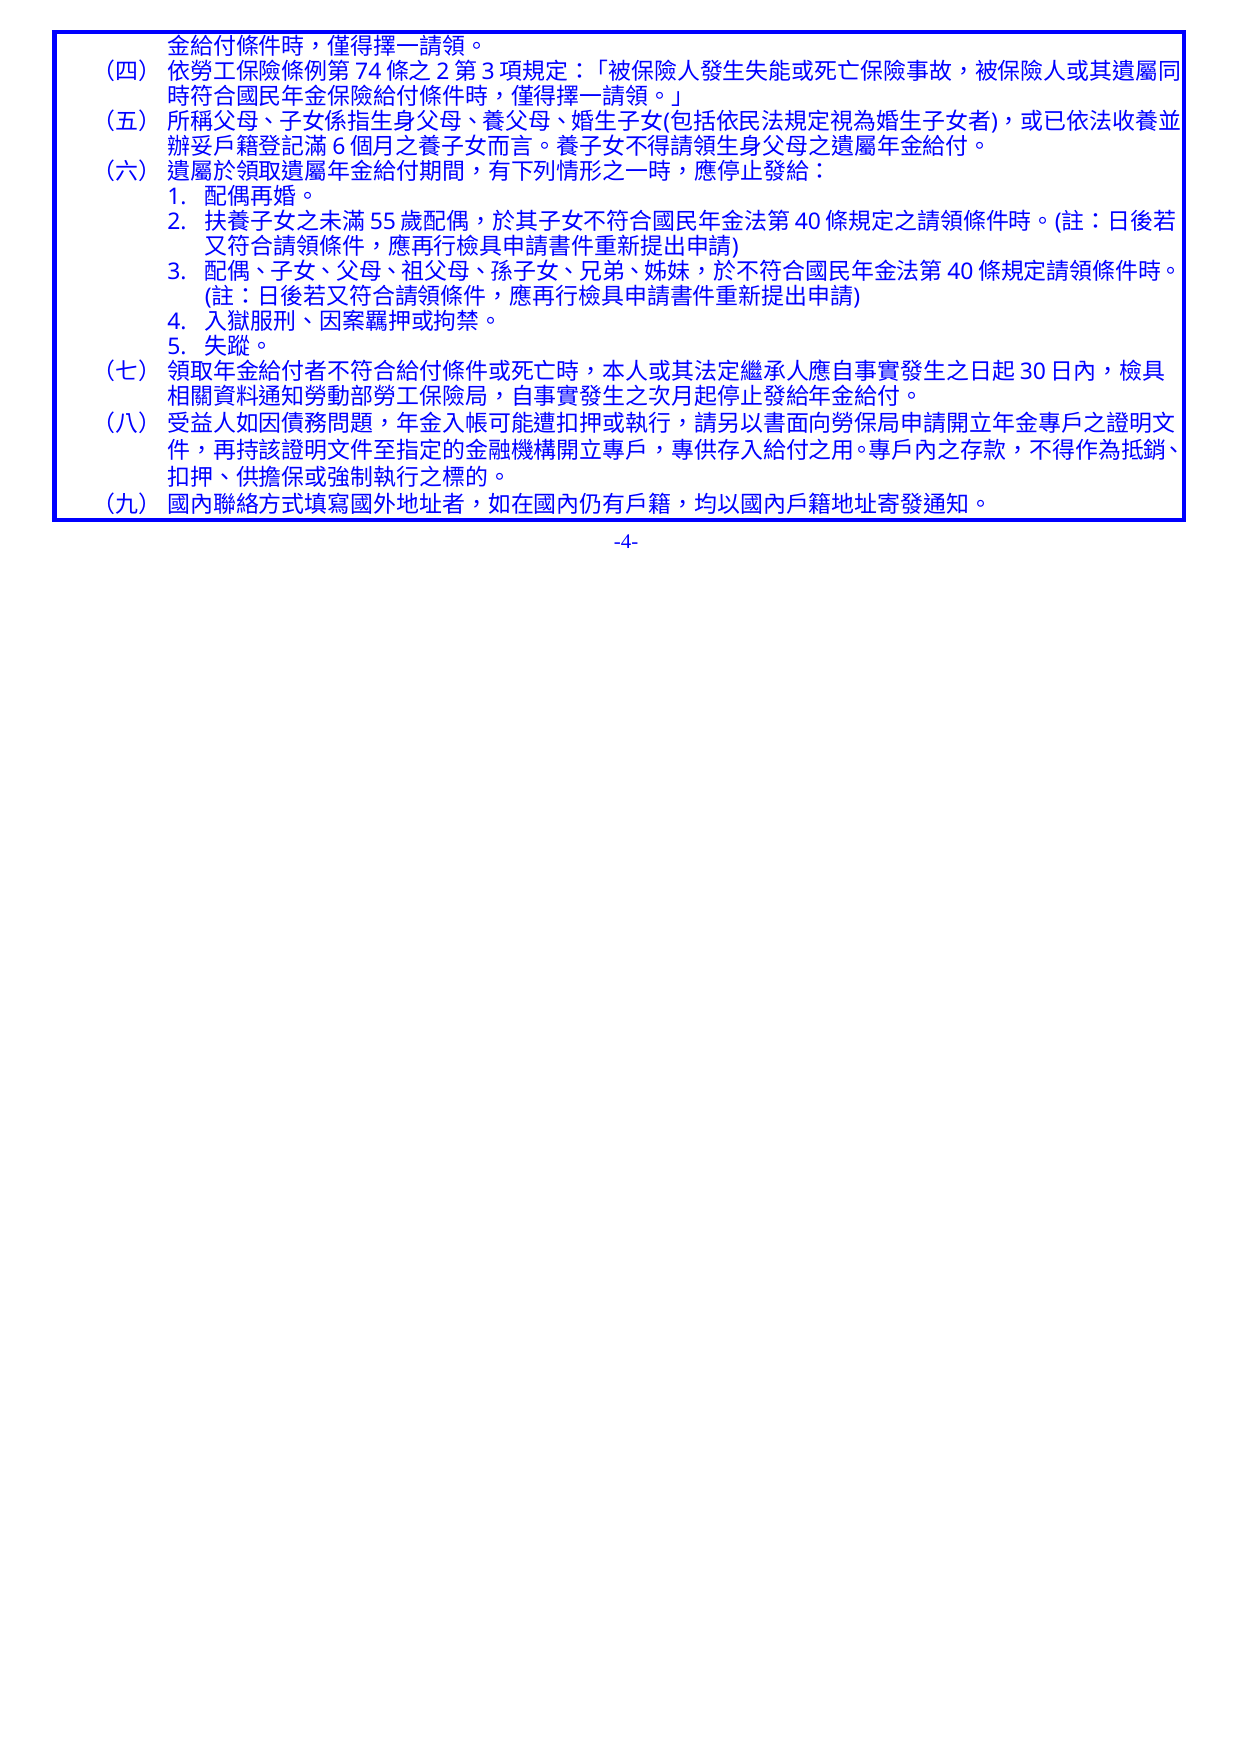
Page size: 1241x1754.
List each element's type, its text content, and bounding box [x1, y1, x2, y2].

text -4- [603, 530, 648, 553]
table_cell 請領手續： 請領遺屬年金給付時，應備書件如下： 遺屬年金給付申請書及給付收據。 死亡證明書或檢察官相驗屍體證明書，死亡宣告者為判決書(死亡證明書或相驗屍體證明書所載死亡方式如係「他殺」、「不詳」或死亡原因為「解剖鑑定中」，應出具保險事故發生經過之書面資料，以證明有無申請人故意犯罪行為)。 載有死亡登記日期之戶口名簿影本。若受益人為配偶時，應載有結婚日期；受益人為養子女時，應載有收養及登記日期。請領人與死亡之被保險人非屬同一戶籍者，應同時提出各該戶口名簿影本。 申請人依所適用之請領條件，另須檢附之其他證明文件如下： 以「在學」資格（子女或孫子女）申請者： 應檢附學費收據影本或在學證明(亦可檢附已蓋當學期註冊章之學生證正背面影本)，並應於每年九月辦妥註冊程序後，重新檢具在學證明文件送勞動部勞工保險局查核。 【註：若係就讀於國內大專院校(不含軍事學校)，且有在申請書上填寫學校名稱者，即可免檢附在學證明資料，由勞動部勞工保險局透過教育部建置之「國內大專校院學生學籍資料電子查驗服務機制」直接比對在學情形。】 以「無謀生能力」資格申請者： 應檢附重度以上身心障礙手冊(或證明)影本，或受監護宣告之證明文件(「法院監護宣告裁定書及裁定確定證明書」或「登載受監護宣告記事之戶口名簿影本」；其監護人應檢附國民身分證正背面影本或戶口名簿影本，監護人非本國籍時，應檢附有效期限內之護照或居留證影本)。 以「受被保險人扶養」申請者：（孫子女或兄弟姊妹） 應檢附受被保險人扶養事實之相關證明文件。 以「每月工作收入未超過領取遺屬年金時之月投保金額」申請者： 應檢附薪資證明等相關證明文件。 其他相關證明文件。 請領遺屬年金給付者為未成年人或受監護宣告者，其所出具之遺屬年金給付申請書及給付收據，應另由法定代理人(監護人)副署簽名或蓋章，並檢附法定代理人之戶口名簿影本或身分證正背面影本送勞動部勞工保險局。 請領遺屬年金給付者，如未於國內設有戶籍，請領時應檢附經驗證之身分或居住相關證明文件，並應每年重新檢送勞動部勞工保險局查核。所檢附之文件為我國政府機關以外製作者，應經下列單位驗證：1.於國外製作者，應經我國駐外使領館、代表處或辦事處驗證；其在國內由外國駐臺使領館或授權機構製作者，應經外交部複驗。2.於大陸地區製作者，應經大陸公證處公證及財團法人海峽交流基金會驗證。3.於香港或澳門製作者，應經駐香港或澳門之台北經濟文化辦事處驗證。所附證明文件為外文者，應檢附經上述所列單位驗證或國內公證人認證之中文譯本。 監護有關規定： 民法第1094條第1項：「父母均不能行使、負擔對於未成年子女之權利義務或父母死亡而無遺囑指定監護人，或遺囑指定之監護人拒絕就職時，依下列順序定其監護人：1.與未成年人同居之祖父母。2.與未成年人同居之兄姊。3.不與未成年人同居之祖父母。」 戶籍法第11條：「對於無行為能力人或限制行為能力人，依法設置、選定、改定、酌定、指定或委託監護人者，應為監護登記。」 注意事項： 無謀生能力之範圍： 符合法定重度以上身心障礙資格領有身心障礙手冊或證明者，未實際從事工作或未參加相關社會保險。 受監護宣告，尚未撤銷者。 遺屬具有受領二種以上遺屬年金給付之資格時，應擇一請領。 被保險人符合身心障礙年金給付、身心障礙基本保證年金、老年年金給付、老年基本保證年金及遺屬年金給付條件時，僅得擇一請領。 依勞工保險條例第74條之2第3項規定：「被保險人發生失能或死亡保險事故，被保險人或其遺屬同時符合國民年金保險給付條件時，僅得擇一請領。」 所稱父母、子女係指生身父母、養父母、婚生子女(包括依民法規定視為婚生子女者)，或已依法收養並辦妥戶籍登記滿6個月之養子女而言。養子女不得請領生身父母之遺屬年金給付。 遺屬於領取遺屬年金給付期間，有下列情形之一時，應停止發給： 配偶再婚。 扶養子女之未滿55歲配偶，於其子女不符合國民年金法第40條規定之請領條件時。(註：日後若又符合請領條件，應再行檢具申請書件重新提出申請) 配偶、子女、父母、祖父母、孫子女、兄弟、姊妹，於不符合國民年金法第40條規定請領條件時。(註：日後若又符合請領條件，應再行檢具申請書件重新提出申請) 入獄服刑、因案羈押或拘禁。 失蹤。 領取年金給付者不符合給付條件或死亡時，本人或其法定繼承人應自事實發生之日起30日內，檢具相關資料通知勞動部勞工保險局，自事實發生之次月起停止發給年金給付。 受益人如因債務問題，年金入帳可能遭扣押或執行，請另以書面向勞保局申請開立年金專戶之證明文件，再持該證明文件至指定的金融機構開立專戶，專供存入給付之用。專戶內之存款，不得作為抵銷、扣押、供擔保或強制執行之標的。 國內聯絡方式填寫國外地址者，如在國內仍有戶籍，均以國內戶籍地址寄發通知。 [57, 34, 1182, 518]
table_cell [35, 30, 52, 518]
table_cell [1186, 30, 1202, 518]
